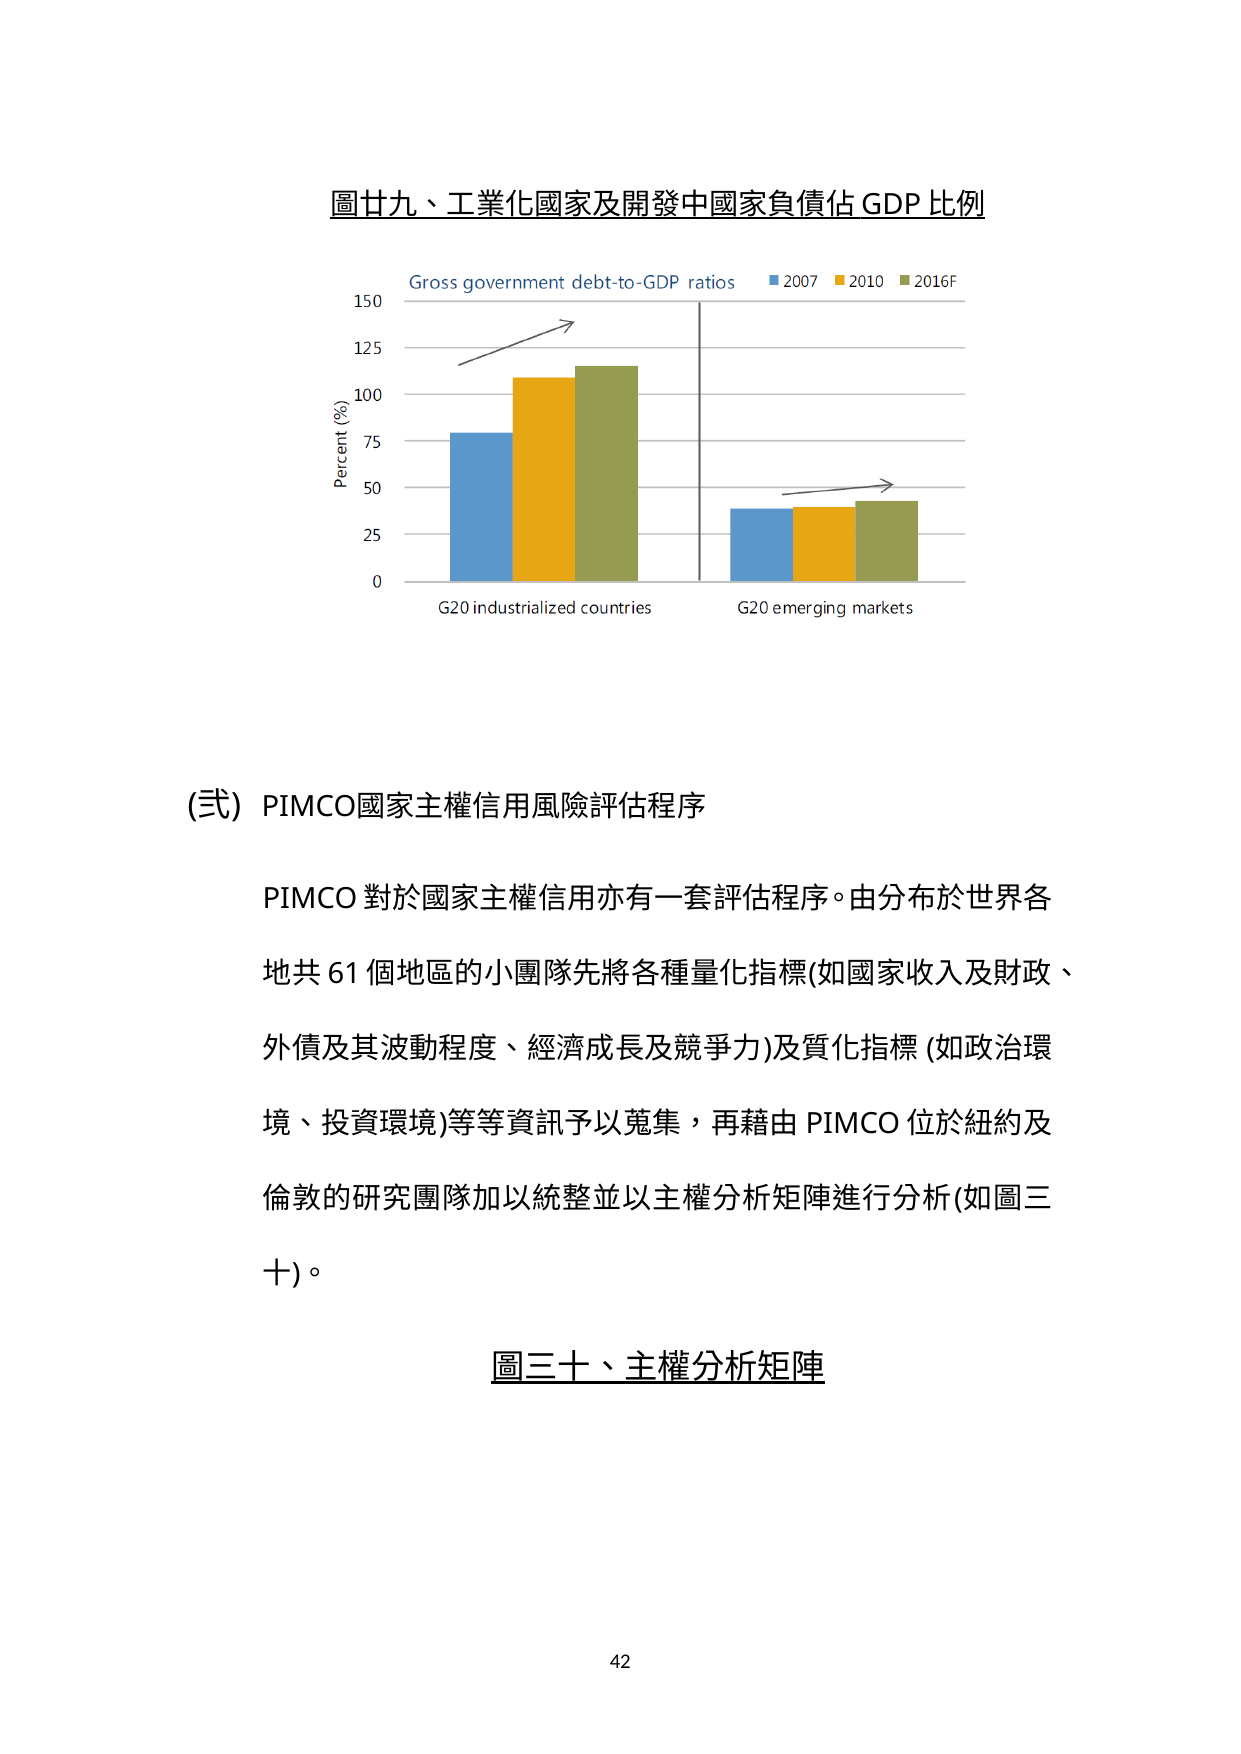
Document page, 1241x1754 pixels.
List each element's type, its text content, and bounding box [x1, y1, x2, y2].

list PIMCO國家主權信用風險評估程序 [187, 764, 1053, 839]
text 圖廿九、工業化國家及開發中國家負債佔GDP比例 [262, 164, 1053, 239]
text PIMCO對於國家主權信用亦有一套評估程序。由分布於世界各地共61個地區的小團隊先將各種量化指標(如國家收入及財政、外債及其波動程度、經濟成長及競爭力)及質化指標 (如政治環境、投資環境)等等資訊予以蒐集，再藉由PIMCO位於紐約及倫敦的研究團隊加以統整並以主權分析矩陣進行分析(如圖三十)。 [262, 858, 1053, 1308]
text 圖三十、主權分析矩陣 [262, 1327, 1053, 1402]
